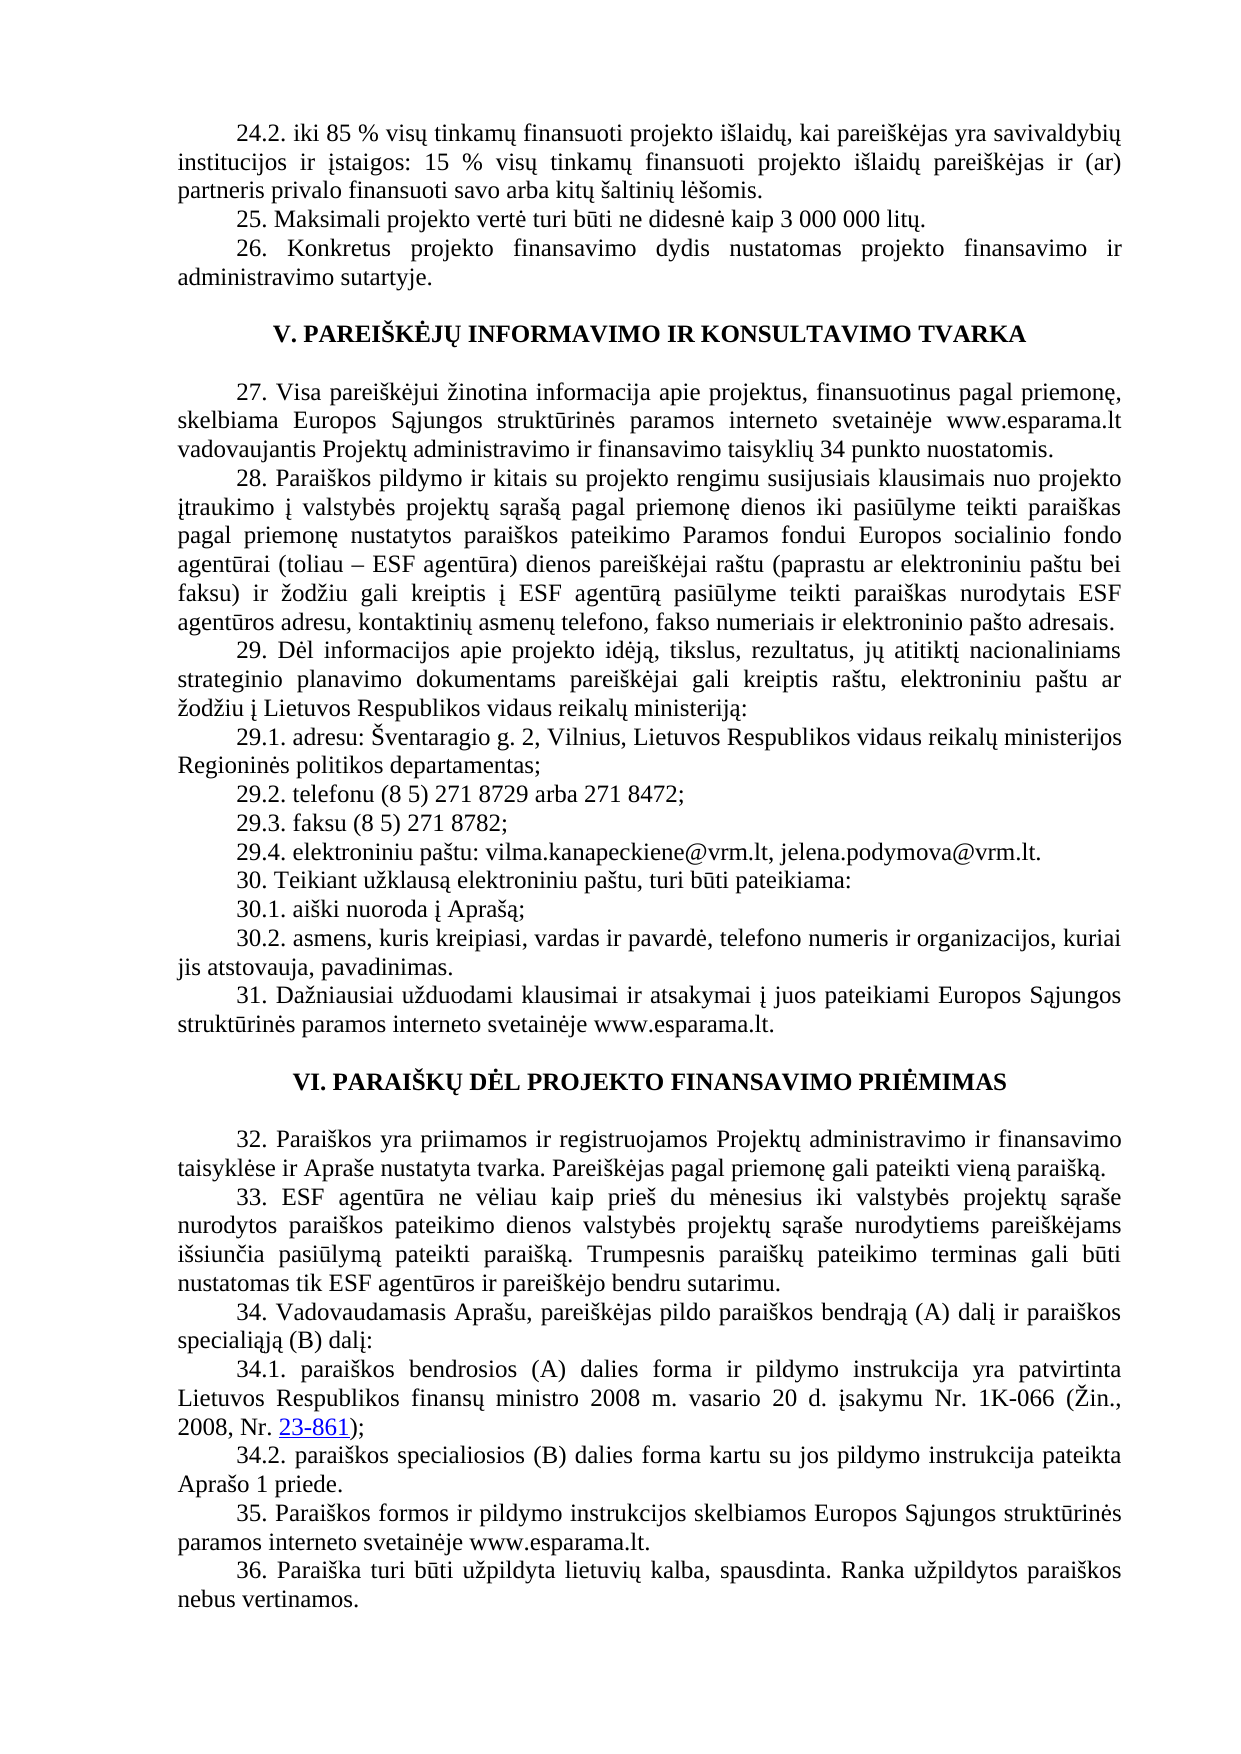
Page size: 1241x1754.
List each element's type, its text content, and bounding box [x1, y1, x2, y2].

text 36. Paraiška turi būti užpildyta lietuvių kalba, spausdinta. Ranka užpildytos paraiškos nebus vertinamos. [177, 1556, 1122, 1613]
text 30.2. asmens, kuris kreipiasi, vardas ir pavardė, telefono numeris ir organizacijos, kuriai jis atstovauja, pavadinimas. [177, 923, 1122, 981]
text 28. Paraiškos pildymo ir kitais su projekto rengimu susijusiais klausimais nuo projekto įtraukimo į valstybės projektų sąrašą pagal priemonę dienos iki pasiūlyme teikti paraiškas pagal priemonę nustatytos paraiškos pateikimo Paramos fondui Europos socialinio fondo agentūrai (toliau – ESF agentūra) dienos pareiškėjai raštu (paprastu ar elektroniniu paštu bei faksu) ir žodžiu gali kreiptis į ESF agentūrą pasiūlyme teikti paraiškas nurodytais ESF agentūros adresu, kontaktinių asmenų telefono, fakso numeriais ir elektroninio pašto adresais. [177, 463, 1122, 636]
text 29.2. telefonu (8 5) 271 8729 arba 271 8472; [177, 779, 1122, 808]
text 29. Dėl informacijos apie projekto idėją, tikslus, rezultatus, jų atitiktį nacionaliniams strateginio planavimo dokumentams pareiškėjai gali kreiptis raštu, elektroniniu paštu ar žodžiu į Lietuvos Respublikos vidaus reikalų ministeriją: [177, 636, 1122, 722]
text 24.2. iki 85 % visų tinkamų finansuoti projekto išlaidų, kai pareiškėjas yra savivaldybių institucijos ir įstaigos: 15 % visų tinkamų finansuoti projekto išlaidų pareiškėjas ir (ar) partneris privalo finansuoti savo arba kitų šaltinių lėšomis. [177, 118, 1122, 204]
text 32. Paraiškos yra priimamos ir registruojamos Projektų administravimo ir finansavimo taisyklėse ir Apraše nustatyta tvarka. Pareiškėjas pagal priemonę gali pateikti vieną paraišką. [177, 1124, 1122, 1182]
text 26. Konkretus projekto finansavimo dydis nustatomas projekto finansavimo ir administravimo sutartyje. [177, 233, 1122, 291]
text 35. Paraiškos formos ir pildymo instrukcijos skelbiamos Europos Sąjungos struktūrinės paramos interneto svetainėje www.esparama.lt. [177, 1498, 1122, 1556]
text 29.4. elektroniniu paštu: vilma.kanapeckiene@vrm.lt, jelena.podymova@vrm.lt. [177, 837, 1122, 866]
text 34. Vadovaudamasis Aprašu, pareiškėjas pildo paraiškos bendrąją (A) dalį ir paraiškos specialiąją (B) dalį: [177, 1297, 1122, 1354]
text 31. Dažniausiai užduodami klausimai ir atsakymai į juos pateikiami Europos Sąjungos struktūrinės paramos interneto svetainėje www.esparama.lt. [177, 981, 1122, 1038]
text 29.3. faksu (8 5) 271 8782; [177, 808, 1122, 837]
text 30. Teikiant užklausą elektroniniu paštu, turi būti pateikiama: [177, 866, 1122, 894]
text 33. ESF agentūra ne vėliau kaip prieš du mėnesius iki valstybės projektų sąraše nurodytos paraiškos pateikimo dienos valstybės projektų sąraše nurodytiems pareiškėjams išsiunčia pasiūlymą pateikti paraišką. Trumpesnis paraiškų pateikimo terminas gali būti nustatomas tik ESF agentūros ir pareiškėjo bendru sutarimu. [177, 1182, 1122, 1297]
text 27. Visa pareiškėjui žinotina informacija apie projektus, finansuotinus pagal priemonę, skelbiama Europos Sąjungos struktūrinės paramos interneto svetainėje www.esparama.lt vadovaujantis Projektų administravimo ir finansavimo taisyklių 34 punkto nuostatomis. [177, 377, 1122, 463]
text 34.1. paraiškos bendrosios (A) dalies forma ir pildymo instrukcija yra patvirtinta Lietuvos Respublikos finansų ministro 2008 m. vasario 20 d. įsakymu Nr. 1K-066 (Žin., 2008, Nr. 23-861); [177, 1354, 1122, 1441]
text V. PAREIŠKĖJŲ INFORMAVIMO IR KONSULTAVIMO TVARKA [177, 319, 1122, 348]
text VI. PARAIŠKŲ DĖL PROJEKTO FINANSAVIMO PRIĖMIMAS [177, 1067, 1122, 1096]
text 29.1. adresu: Šventaragio g. 2, Vilnius, Lietuvos Respublikos vidaus reikalų ministerijos Regioninės politikos departamentas; [177, 722, 1122, 779]
text 34.2. paraiškos specialiosios (B) dalies forma kartu su jos pildymo instrukcija pateikta Aprašo 1 priede. [177, 1441, 1122, 1498]
text 30.1. aiški nuoroda į Aprašą; [177, 894, 1122, 923]
text 25. Maksimali projekto vertė turi būti ne didesnė kaip 3 000 000 litų. [177, 204, 1122, 233]
